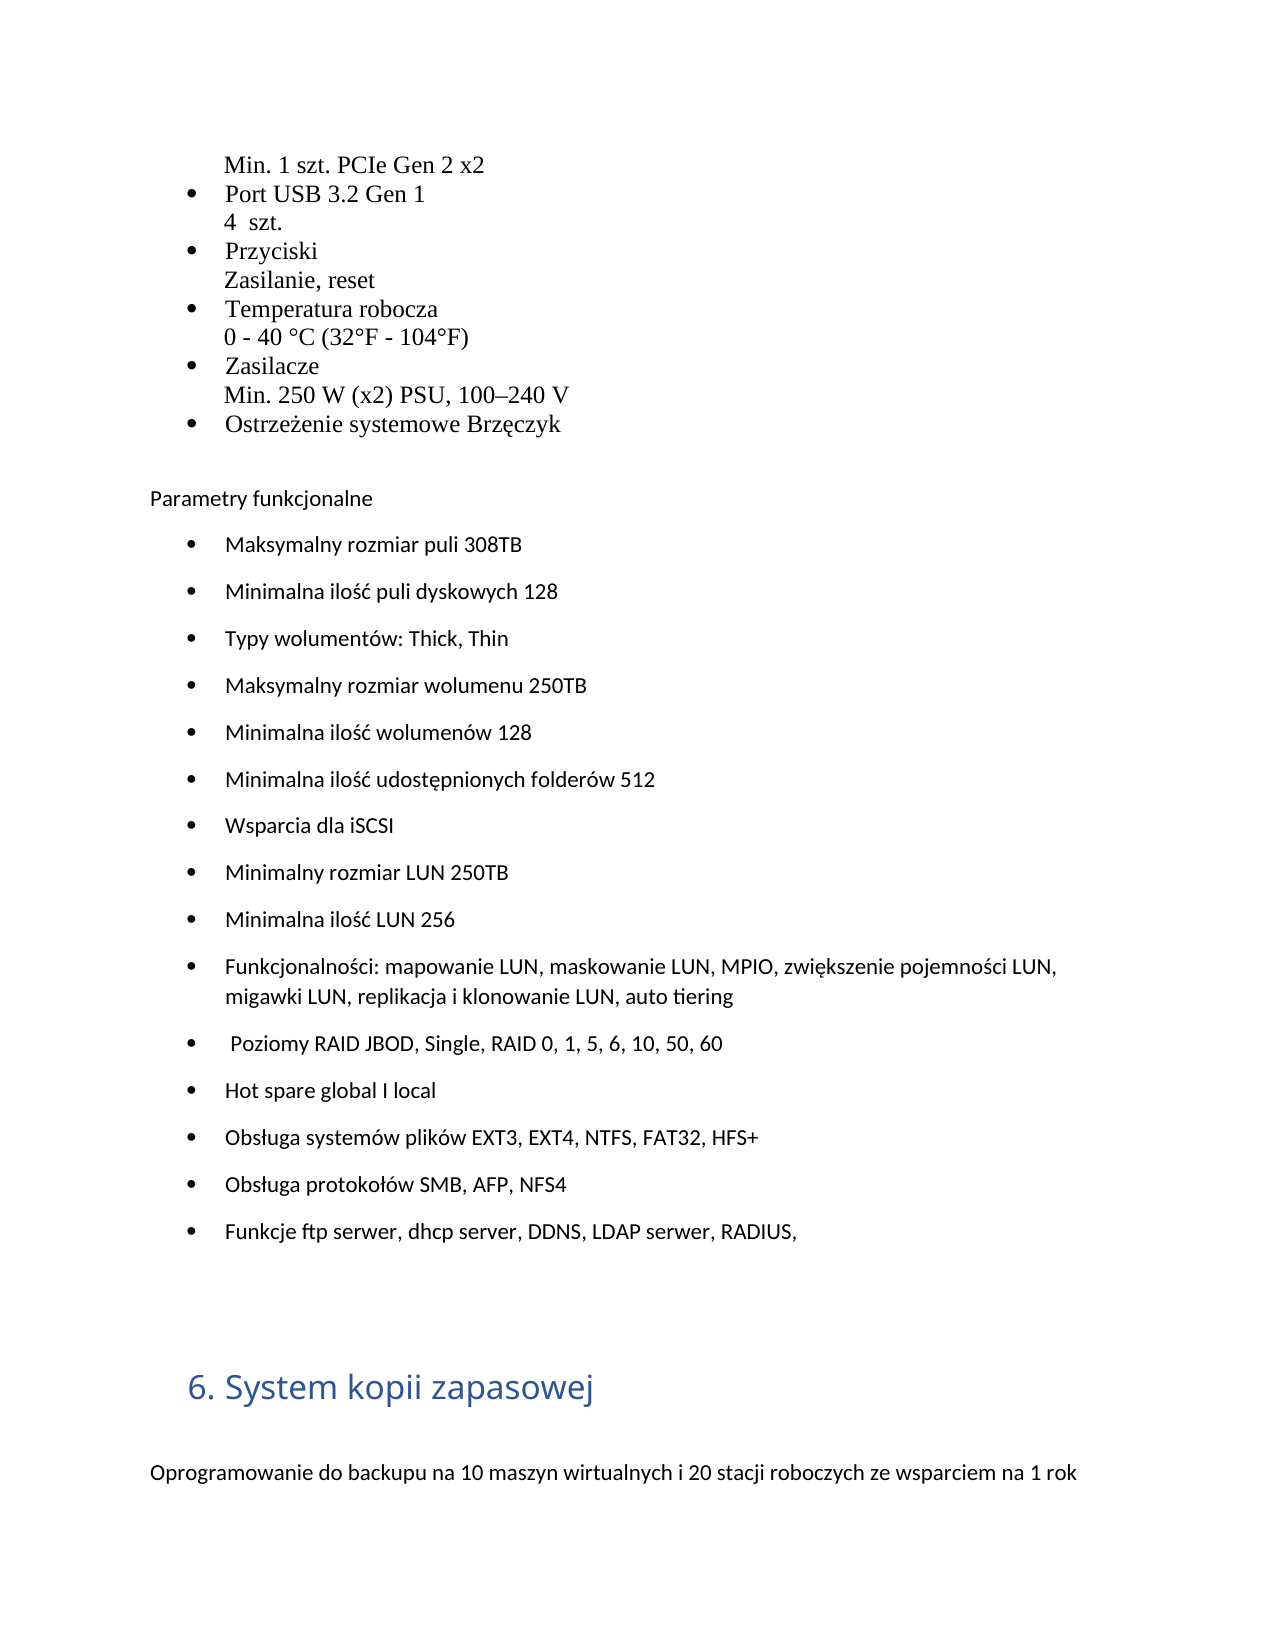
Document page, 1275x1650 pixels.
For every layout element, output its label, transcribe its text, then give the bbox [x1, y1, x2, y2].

list Obsługa systemów plików EXT3, EXT4, NTFS, FAT32, HFS+ [187, 1123, 1125, 1151]
text Oprogramowanie do backupu na 10 maszyn wirtualnych i 20 stacji roboczych ze wsparciem na 1 rok [150, 1458, 1125, 1486]
text Zasilanie, reset [150, 265, 1125, 294]
list Port USB 3.2 Gen 1 [187, 179, 1125, 207]
text 0 - 40 °C (32°F - 104°F) [150, 322, 1125, 351]
list Zasilacze [187, 351, 1125, 380]
list Temperatura robocza [187, 294, 1125, 322]
list Minimalny rozmiar LUN 250TB [187, 858, 1125, 886]
list Poziomy RAID JBOD, Single, RAID 0, 1, 5, 6, 10, 50, 60 [187, 1029, 1125, 1057]
list Wsparcia dla iSCSI [187, 812, 1125, 839]
list Minimalna ilość puli dyskowych 128 [187, 577, 1125, 605]
list Maksymalny rozmiar puli 308TB [187, 530, 1125, 558]
list Ostrzeżenie systemowe Brzęczyk [187, 409, 1125, 437]
list Hot spare global I local [187, 1076, 1125, 1104]
list Funkcjonalności: mapowanie LUN, maskowanie LUN, MPIO, zwiększenie pojemności LUN, migawki LUN, replikacja i klonowanie LUN, auto tiering [187, 952, 1125, 1010]
list Maksymalny rozmiar wolumenu 250TB [187, 671, 1125, 699]
list Obsługa protokołów SMB, AFP, NFS4 [187, 1170, 1125, 1198]
text 4 szt. [150, 207, 1125, 236]
list Minimalna ilość wolumenów 128 [187, 718, 1125, 746]
list Minimalna ilość udostępnionych folderów 512 [187, 765, 1125, 793]
list Minimalna ilość LUN 256 [187, 905, 1125, 933]
subtitle System kopii zapasowej [187, 1364, 1125, 1409]
list Przyciski [187, 236, 1125, 265]
text Min. 250 W (x2) PSU, 100–240 V [150, 380, 1125, 409]
text Min. 1 szt. PCIe Gen 2 x2 [150, 150, 1125, 179]
list Typy wolumentów: Thick, Thin [187, 624, 1125, 652]
list Funkcje ftp serwer, dhcp server, DDNS, LDAP serwer, RADIUS, [187, 1217, 1125, 1245]
text Parametry funkcjonalne [150, 484, 1125, 512]
